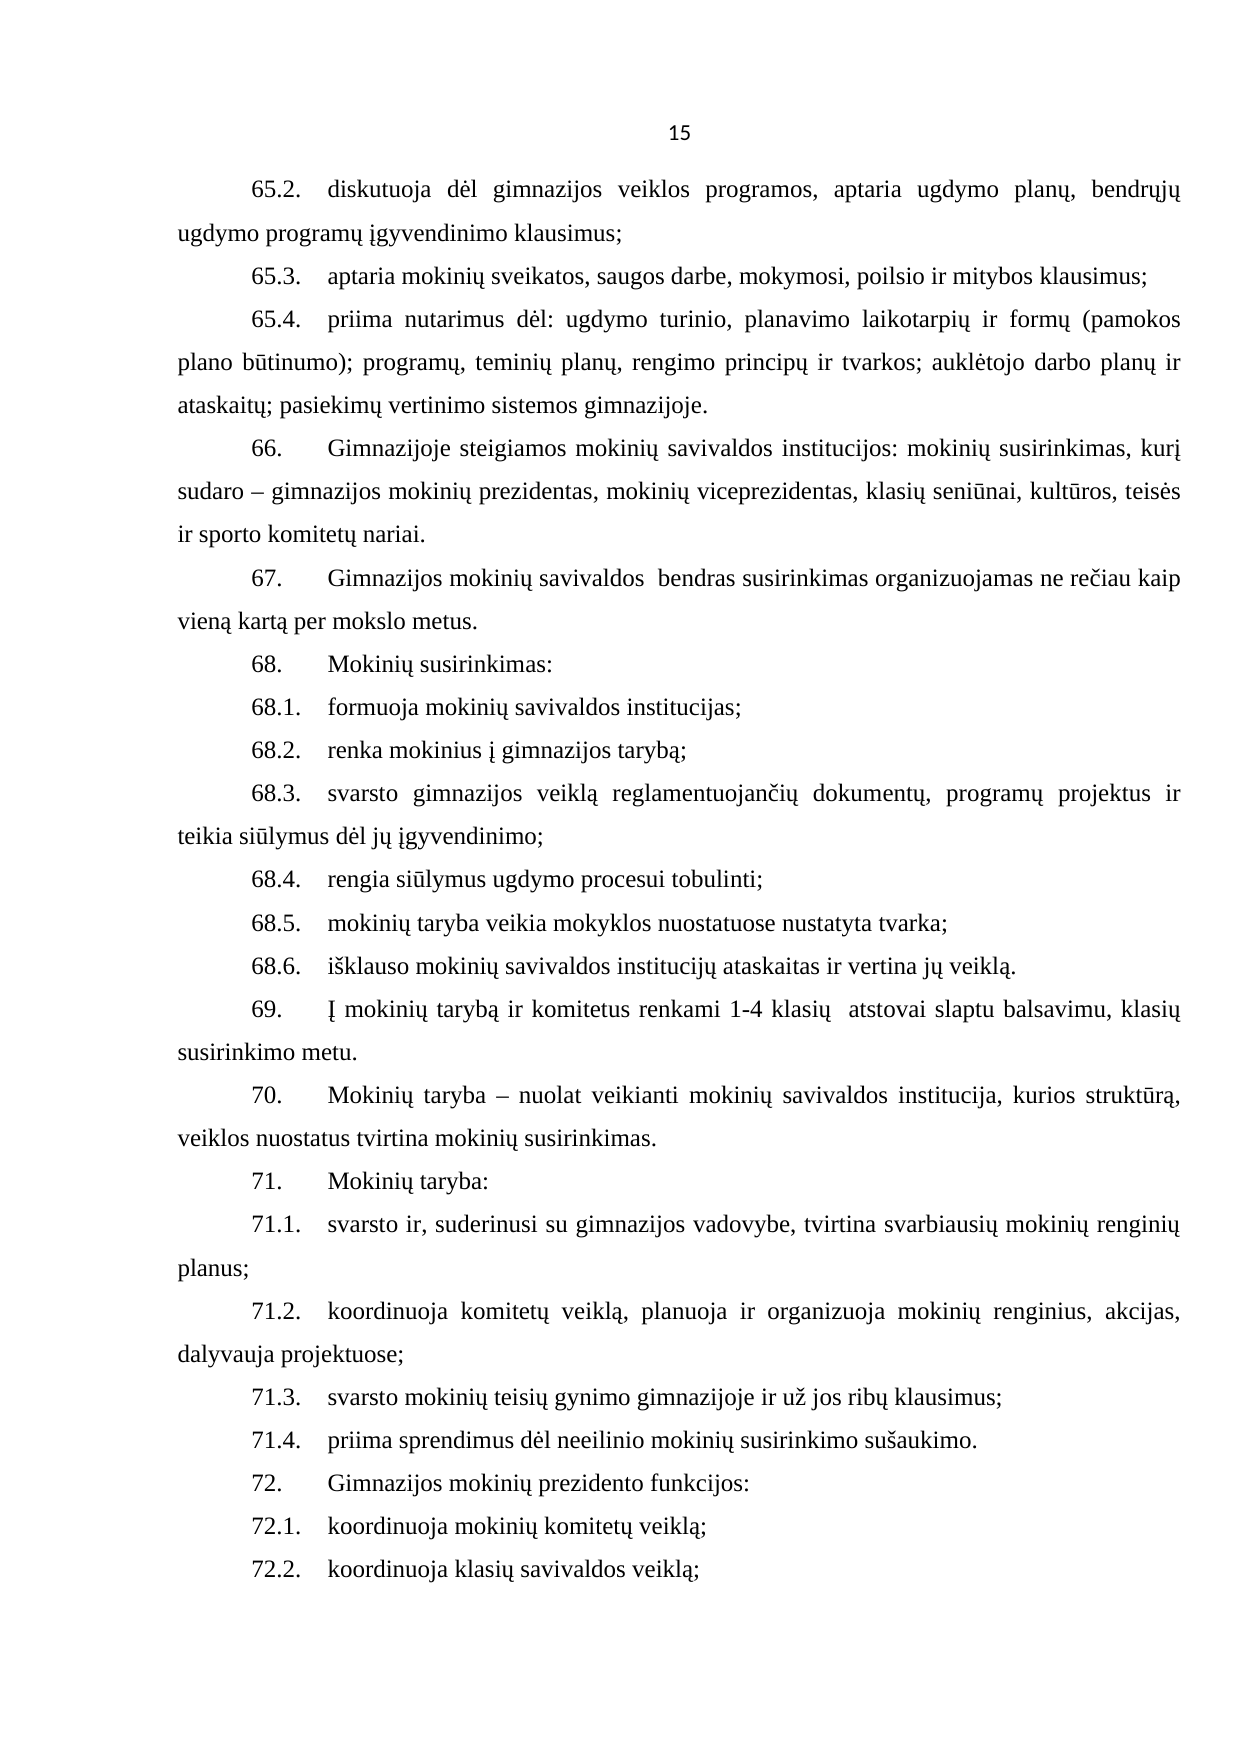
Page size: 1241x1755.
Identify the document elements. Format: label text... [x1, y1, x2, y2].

text 71.4. priima sprendimus dėl neeilinio mokinių susirinkimo sušaukimo. [177, 1425, 1181, 1454]
text 68. Mokinių susirinkimas: [177, 649, 1181, 678]
text 69. Į mokinių tarybą ir komitetus renkami 1-4 klasių atstovai slaptu balsavimu, klasių susirinkimo metu. [177, 994, 1181, 1066]
text 65.4. priima nutarimus dėl: ugdymo turinio, planavimo laikotarpių ir formų (pamokos plano būtinumo); programų, teminių planų, rengimo principų ir tvarkos; auklėtojo darbo planų ir ataskaitų; pasiekimų vertinimo sistemos gimnazijoje. [177, 304, 1181, 419]
text 68.4. rengia siūlymus ugdymo procesui tobulinti; [177, 864, 1181, 893]
text 66. Gimnazijoje steigiamos mokinių savivaldos institucijos: mokinių susirinkimas, kurį sudaro – gimnazijos mokinių prezidentas, mokinių viceprezidentas, klasių seniūnai, kultūros, teisės ir sporto komitetų nariai. [177, 433, 1181, 548]
text 67. Gimnazijos mokinių savivaldos bendras susirinkimas organizuojamas ne rečiau kaip vieną kartą per mokslo metus. [177, 563, 1181, 634]
text 72.2. koordinuoja klasių savivaldos veiklą; [177, 1554, 1181, 1583]
text 65.3. aptaria mokinių sveikatos, saugos darbe, mokymosi, poilsio ir mitybos klausimus; [177, 261, 1181, 289]
text 72.1. koordinuoja mokinių komitetų veiklą; [177, 1511, 1181, 1540]
text 71.1. svarsto ir, suderinusi su gimnazijos vadovybe, tvirtina svarbiausių mokinių renginių planus; [177, 1209, 1181, 1281]
text 71. Mokinių taryba: [177, 1166, 1181, 1195]
text 68.2. renka mokinius į gimnazijos tarybą; [177, 735, 1181, 764]
text 72. Gimnazijos mokinių prezidento funkcijos: [177, 1468, 1181, 1497]
text 71.2. koordinuoja komitetų veiklą, planuoja ir organizuoja mokinių renginius, akcijas, dalyvauja projektuose; [177, 1296, 1181, 1368]
text 65.2. diskutuoja dėl gimnazijos veiklos programos, aptaria ugdymo planų, bendrųjų ugdymo programų įgyvendinimo klausimus; [177, 174, 1181, 246]
text 68.3. svarsto gimnazijos veiklą reglamentuojančių dokumentų, programų projektus ir teikia siūlymus dėl jų įgyvendinimo; [177, 778, 1181, 850]
text 70. Mokinių taryba – nuolat veikianti mokinių savivaldos institucija, kurios struktūrą, veiklos nuostatus tvirtina mokinių susirinkimas. [177, 1080, 1181, 1152]
text 71.3. svarsto mokinių teisių gynimo gimnazijoje ir už jos ribų klausimus; [177, 1382, 1181, 1411]
text 68.1. formuoja mokinių savivaldos institucijas; [177, 692, 1181, 721]
text 68.5. mokinių taryba veikia mokyklos nuostatuose nustatyta tvarka; [177, 908, 1181, 936]
text 68.6. išklauso mokinių savivaldos institucijų ataskaitas ir vertina jų veiklą. [177, 951, 1181, 979]
